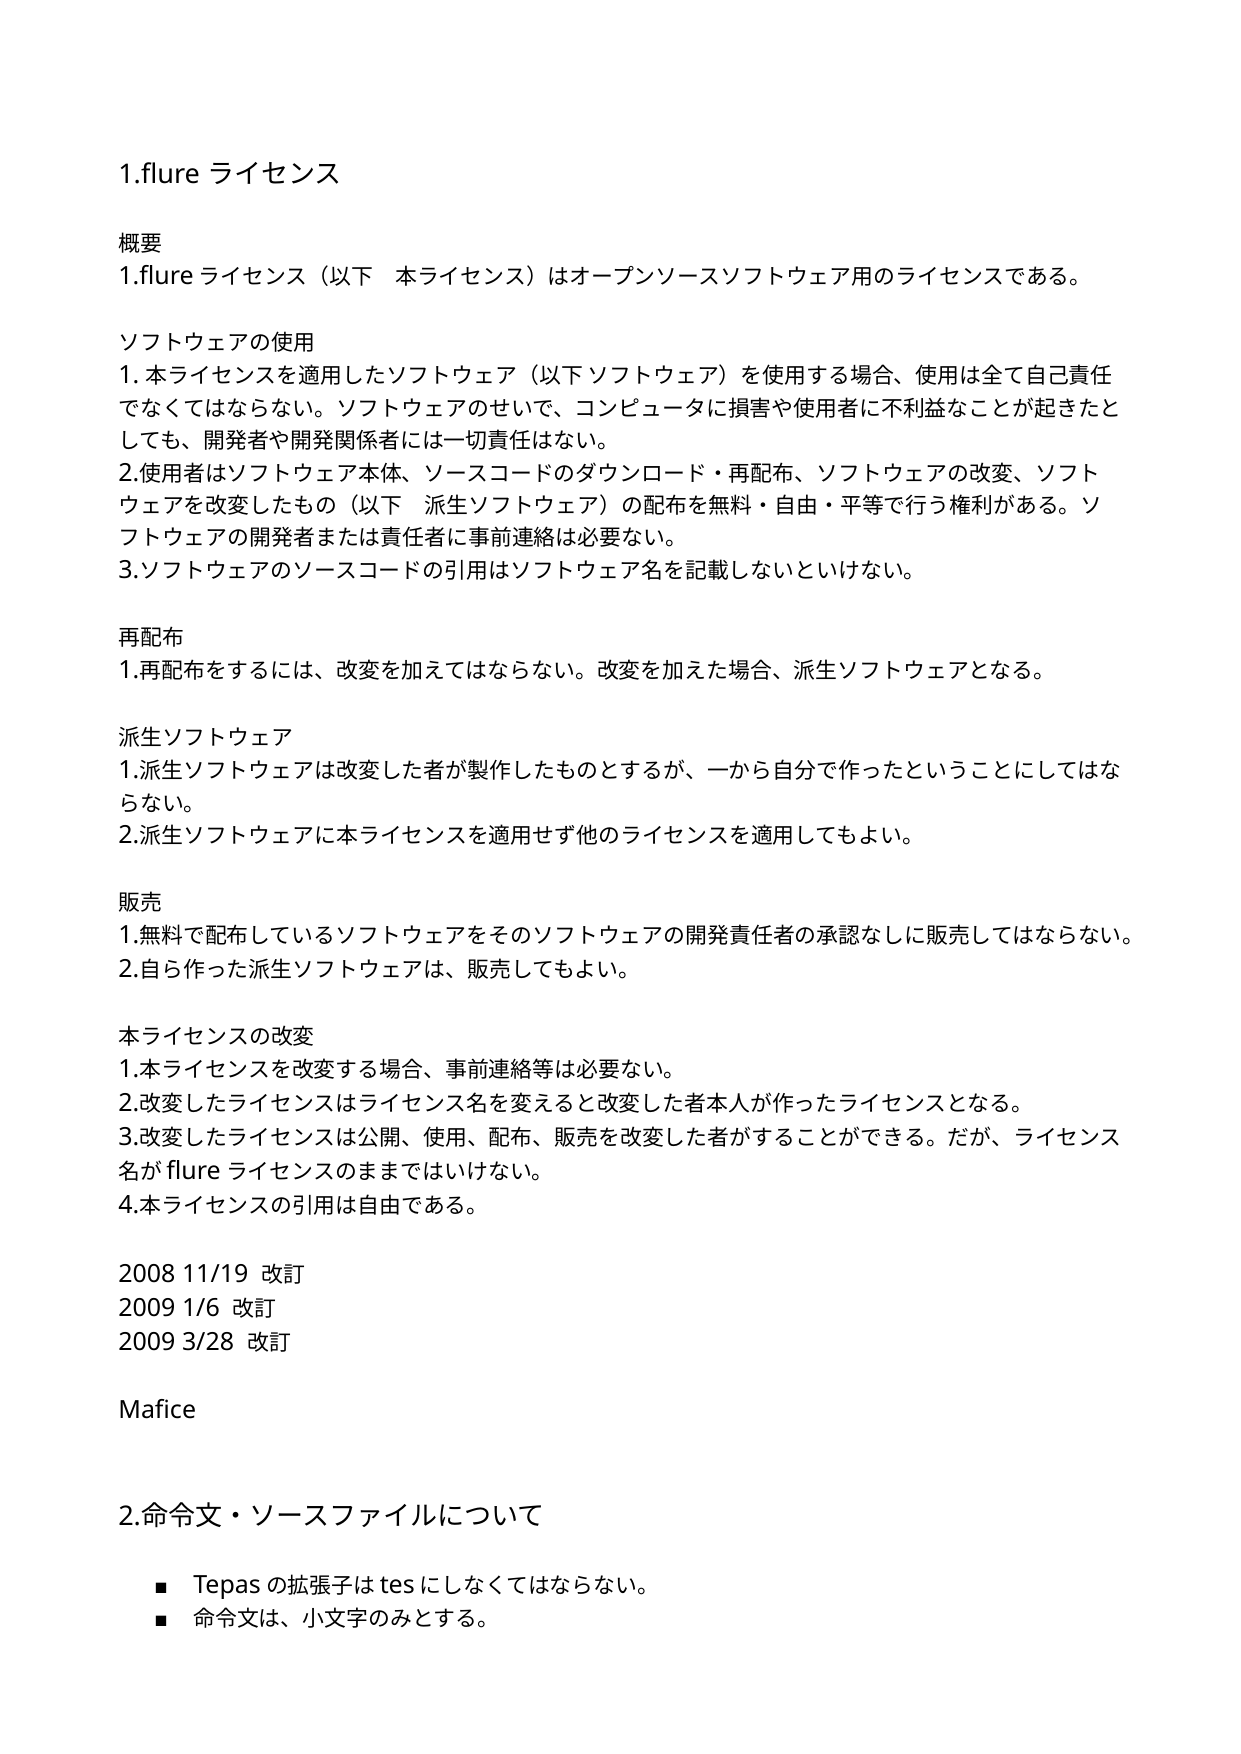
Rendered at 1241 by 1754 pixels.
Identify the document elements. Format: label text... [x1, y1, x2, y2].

text 2008 11/19 改訂 [118, 1255, 1122, 1289]
text 2.命令文・ソースファイルについて [118, 1494, 1122, 1533]
text 2009 3/28 改訂 [118, 1323, 1122, 1357]
text 1.派生ソフトウェアは改変した者が製作したものとするが、一から自分で作ったということにしてはならない。 [118, 751, 1122, 817]
text 4.本ライセンスの引用は自由である。 [118, 1187, 1122, 1221]
text 1.flure ライセンス [118, 152, 1122, 192]
text 本ライセンスの改変 [118, 1019, 1122, 1051]
text 概要 [118, 226, 1122, 257]
text 2.使用者はソフトウェア本体、ソースコードのダウンロード・再配布、ソフトウェアの改変、ソフトウェアを改変したもの（以下 派生ソフトウェア）の配布を無料・自由・平等で行う権利がある。ソフトウェアの開発者または責任者に事前連絡は必要ない。 [118, 454, 1122, 552]
list 命令文は、小文字のみとする。 [156, 1601, 1122, 1633]
text 1.flureライセンス（以下 本ライセンス）はオープンソースソフトウェア用のライセンスである。 [118, 257, 1122, 291]
text 1.本ライセンスを改変する場合、事前連絡等は必要ない。 [118, 1051, 1122, 1085]
text 2009 1/6 改訂 [118, 1289, 1122, 1323]
text 2.自ら作った派生ソフトウェアは、販売してもよい。 [118, 951, 1122, 985]
list Tepasの拡張子はtesにしなくてはならない。 [156, 1567, 1122, 1601]
text 派生ソフトウェア [118, 720, 1122, 751]
text 3.ソフトウェアのソースコードの引用はソフトウェア名を記載しないといけない。 [118, 552, 1122, 586]
text 1.無料で配布しているソフトウェアをそのソフトウェアの開発責任者の承認なしに販売してはならない。 [118, 917, 1122, 951]
text ソフトウェアの使用 [118, 325, 1122, 357]
text Mafice [118, 1391, 1122, 1426]
text 1. 本ライセンスを適用したソフトウェア（以下 ソフトウェア）を使用する場合、使用は全て自己責任でなくてはならない。ソフトウェアのせいで、コンピュータに損害や使用者に不利益なことが起きたとしても、開発者や開発関係者には一切責任はない。 [118, 357, 1122, 454]
text 2.派生ソフトウェアに本ライセンスを適用せず他のライセンスを適用してもよい。 [118, 817, 1122, 851]
text 2.改変したライセンスはライセンス名を変えると改変した者本人が作ったライセンスとなる。 [118, 1085, 1122, 1119]
text 販売 [118, 885, 1122, 917]
text 3.改変したライセンスは公開、使用、配布、販売を改変した者がすることができる。だが、ライセンス名がflureライセンスのままではいけない。 [118, 1119, 1122, 1187]
text 1.再配布をするには、改変を加えてはならない。改変を加えた場合、派生ソフトウェアとなる。 [118, 652, 1122, 686]
text 再配布 [118, 620, 1122, 652]
